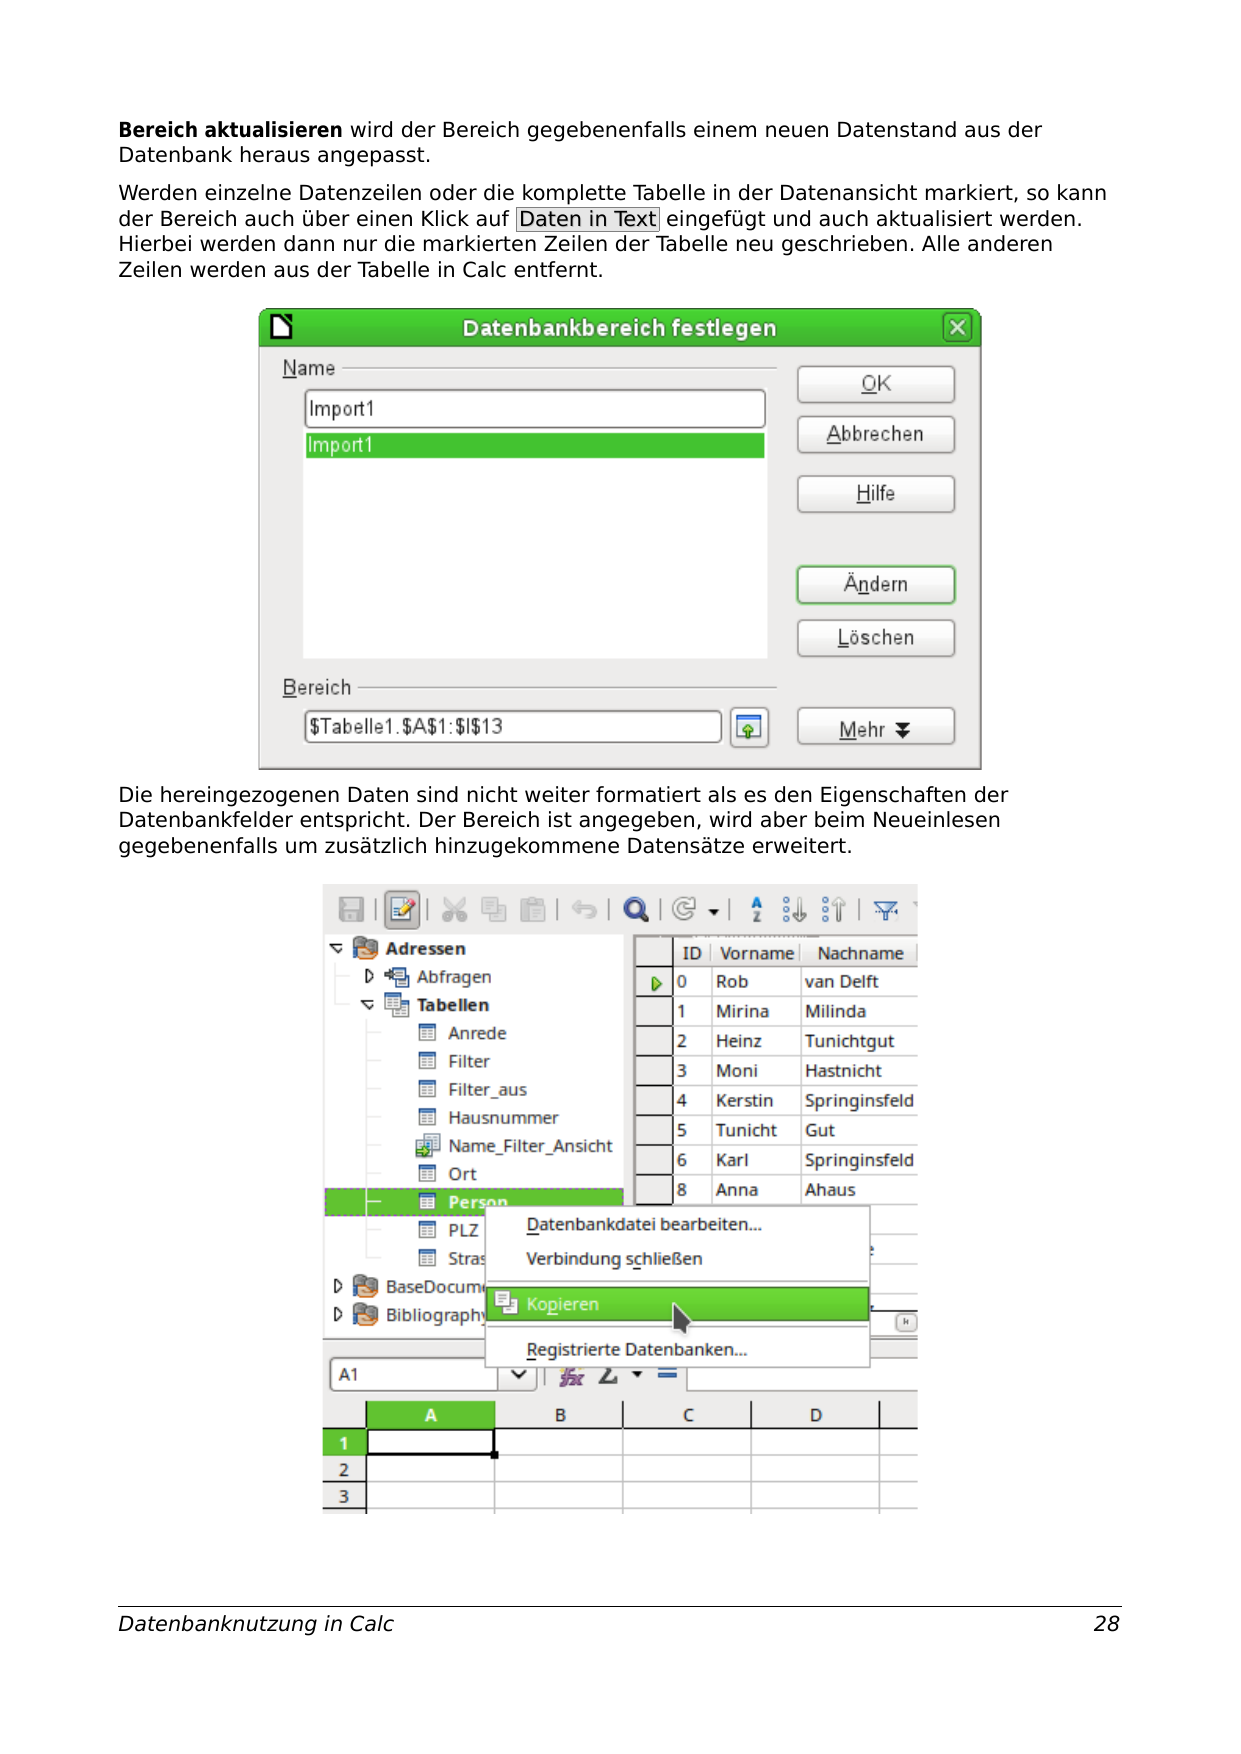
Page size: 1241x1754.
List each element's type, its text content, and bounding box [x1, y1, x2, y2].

text Die hereingezogenen Daten sind nicht weiter formatiert als es den Eigenschaften der Datenbankfelder entspricht. Der Bereich ist angegeben, wird aber beim Neueinlesen gegebenenfalls um zusätzlich hinzugekommene Datensätze erweitert. [118, 783, 1122, 858]
text Werden einzelne Datenzeilen oder die komplette Tabelle in der Datenansicht markiert, so kann der Bereich auch über einen Klick auf Daten in Text eingefügt und auch aktualisiert werden. Hierbei werden dann nur die markierten Zeilen der Tabelle neu geschrieben. Alle anderen Zeilen werden aus der Tabelle in Calc entfernt. [118, 181, 1122, 282]
picture [258, 308, 982, 770]
text Bereich aktualisieren wird der Bereich gegebenenfalls einem neuen Datenstand aus der Datenbank heraus angepasst. [118, 118, 1122, 168]
